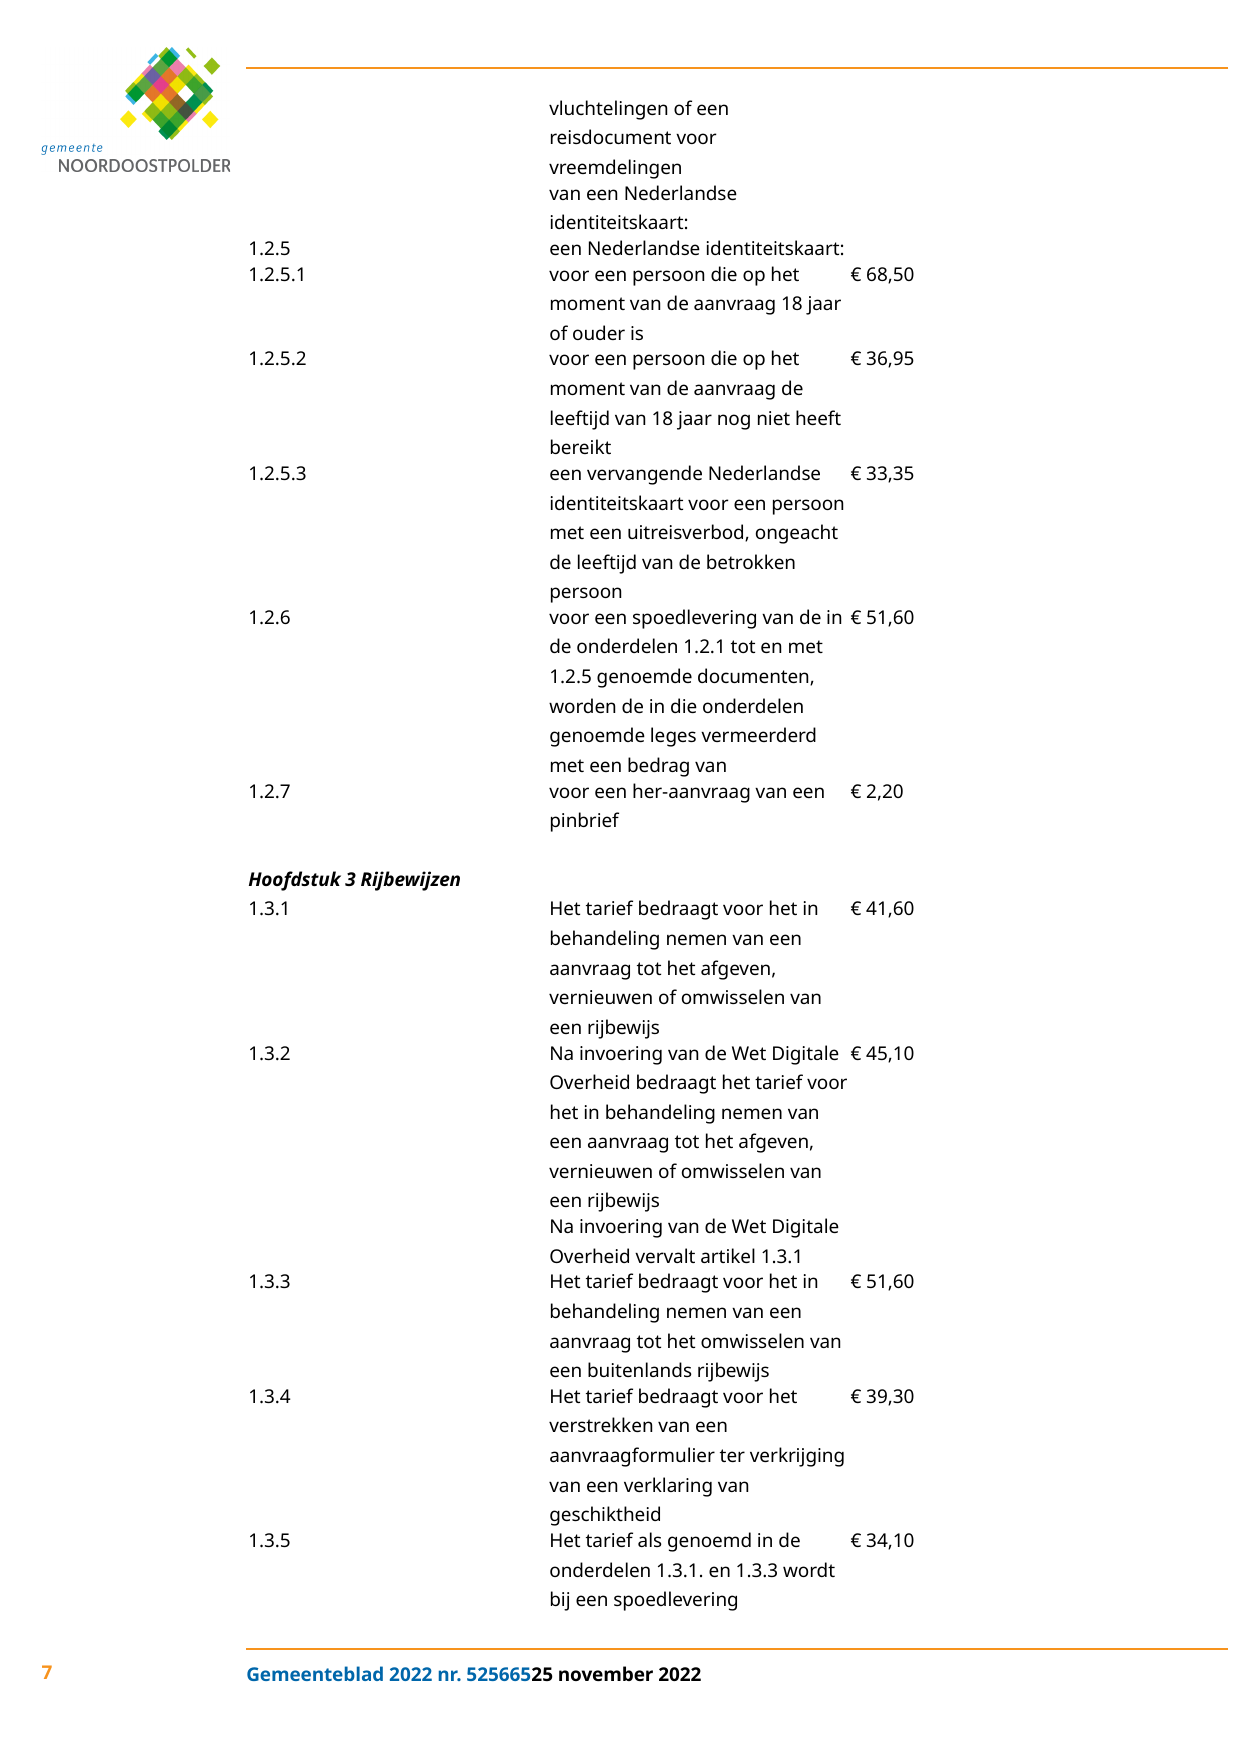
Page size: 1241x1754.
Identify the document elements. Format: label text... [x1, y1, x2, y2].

table_cell een Nederlandse identiteitskaart: [549, 235, 850, 261]
table_cell Het tarief bedraagt voor het verstrekken van een aanvraagformulier ter verkrijging van een verklaring van geschiktheid [549, 1383, 850, 1527]
table_cell vluchtelingen of een reisdocument voor vreemdelingen [549, 95, 850, 180]
table_cell 1.3.4 [248, 1383, 549, 1527]
table_cell € 51,60 [850, 604, 1152, 778]
table_header Het tarief bedraagt voor het in behandeling nemen van een aanvraag tot het afgeven, vernieuwen of omwisselen van een rijbewijs [549, 896, 850, 1040]
table_cell [850, 180, 1152, 235]
table_cell € 36,95 [850, 346, 1152, 460]
table_cell € 33,35 [850, 460, 1152, 604]
table_cell € 51,60 [850, 1269, 1152, 1383]
table_cell 1.2.7 [248, 778, 549, 833]
table_header 1.3.1 [248, 896, 549, 1040]
table_cell [850, 235, 1152, 261]
table_cell [248, 180, 549, 235]
table_cell 1.2.5.1 [248, 261, 549, 346]
table_cell 1.3.5 [248, 1527, 549, 1612]
text Hoofdstuk 3 Rijbewijzen [248, 866, 1152, 892]
table_cell 1.3.3 [248, 1269, 549, 1383]
table_cell Na invoering van de Wet Digitale Overheid vervalt artikel 1.3.1 [549, 1213, 850, 1269]
table_cell voor een her-aanvraag van een pinbrief [549, 778, 850, 833]
picture [41, 47, 231, 172]
table_cell € 2,20 [850, 778, 1152, 833]
table_cell Het tarief als genoemd in de onderdelen 1.3.1. en 1.3.3 wordt bij een spoedlevering [549, 1527, 850, 1612]
table_cell 1.2.5.2 [248, 346, 549, 460]
table_cell 1.2.5 [248, 235, 549, 261]
table_header € 41,60 [850, 896, 1152, 1040]
table_cell 1.2.6 [248, 604, 549, 778]
table_cell voor een persoon die op het moment van de aanvraag de leeftijd van 18 jaar nog niet heeft bereikt [549, 346, 850, 460]
table_cell voor een persoon die op het moment van de aanvraag 18 jaar of ouder is [549, 261, 850, 346]
table_cell € 34,10 [850, 1527, 1152, 1612]
table_cell € 45,10 [850, 1040, 1152, 1213]
table_cell een vervangende Nederlandse identiteitskaart voor een persoon met een uitreisverbod, ongeacht de leeftijd van de betrokken persoon [549, 460, 850, 604]
table_cell [850, 95, 1152, 180]
table_cell Na invoering van de Wet Digitale Overheid bedraagt het tarief voor het in behandeling nemen van een aanvraag tot het afgeven, vernieuwen of omwisselen van een rijbewijs [549, 1040, 850, 1213]
table_cell [248, 1213, 549, 1269]
table_cell 1.2.5.3 [248, 460, 549, 604]
table_cell Het tarief bedraagt voor het in behandeling nemen van een aanvraag tot het omwisselen van een buitenlands rijbewijs [549, 1269, 850, 1383]
table_cell [248, 95, 549, 180]
table_cell € 68,50 [850, 261, 1152, 346]
table_cell 1.3.2 [248, 1040, 549, 1213]
table_cell voor een spoedlevering van de in de onderdelen 1.2.1 tot en met 1.2.5 genoemde documenten, worden de in die onderdelen genoemde leges vermeerderd met een bedrag van [549, 604, 850, 778]
table_cell € 39,30 [850, 1383, 1152, 1527]
table_cell van een Nederlandse identiteitskaart: [549, 180, 850, 235]
table_cell [850, 1213, 1152, 1269]
